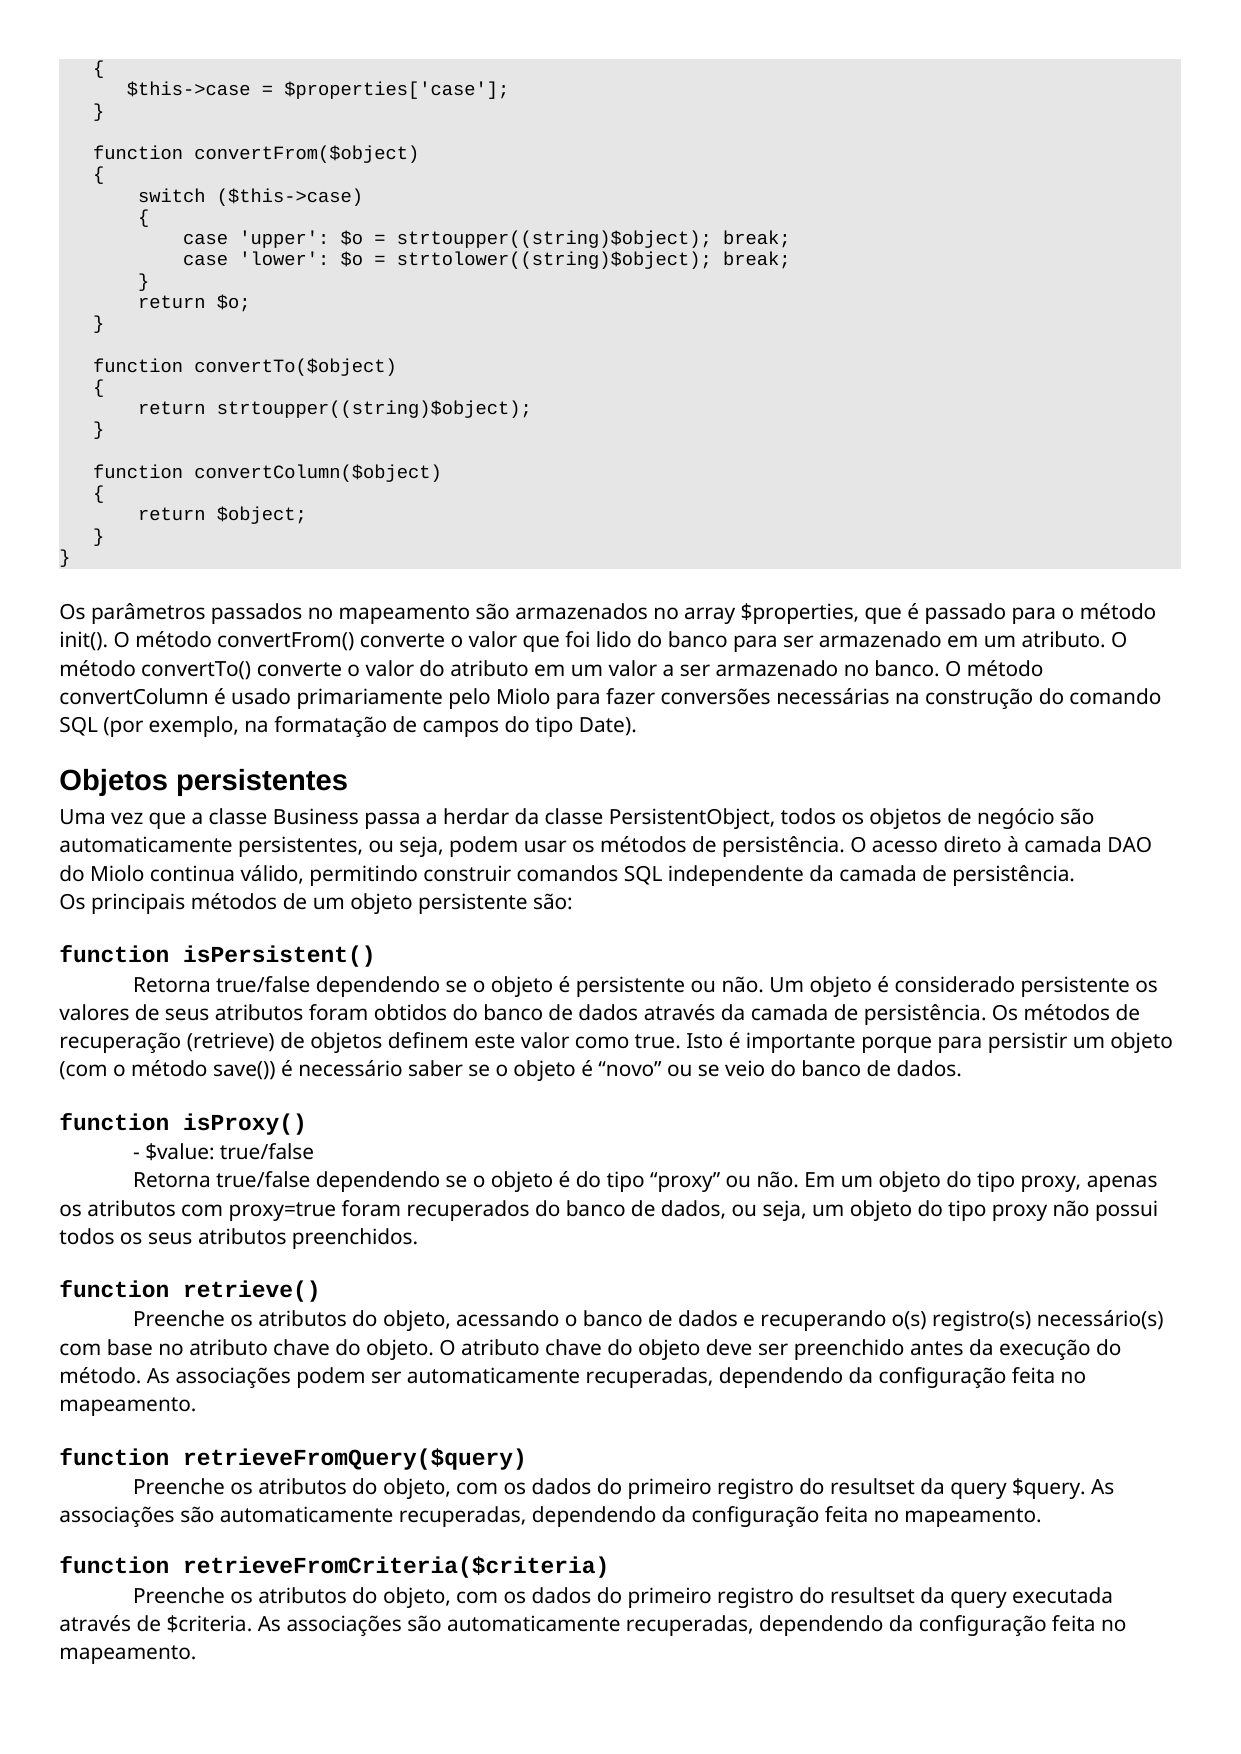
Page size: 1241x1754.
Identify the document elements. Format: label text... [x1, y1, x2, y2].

text Os principais métodos de um objeto persistente são: [59, 887, 1181, 915]
text Os parâmetros passados no mapeamento são armazenados no array $properties, que é passado para o método init(). O método convertFrom() converte o valor que foi lido do banco para ser armazenado em um atributo. O método convertTo() converte o valor do atributo em um valor a ser armazenado no banco. O método convertColumn é usado primariamente pelo Miolo para fazer conversões necessárias na construção do comando SQL (por exemplo, na formatação de campos do tipo Date). [59, 597, 1181, 738]
text function retrieveFromCriteria($criteria) [59, 1555, 1181, 1581]
text function convertTo($object) [59, 357, 1181, 378]
text { [59, 484, 1181, 505]
text switch ($this->case) [59, 187, 1181, 208]
text Retorna true/false dependendo se o objeto é do tipo “proxy” ou não. Em um objeto do tipo proxy, apenas os atributos com proxy=true foram recuperados do banco de dados, ou seja, um objeto do tipo proxy não possui todos os seus atributos preenchidos. [59, 1165, 1181, 1250]
text return strtoupper((string)$object); [59, 399, 1181, 420]
text return $o; [59, 293, 1181, 314]
text } [59, 272, 1181, 293]
text } [59, 314, 1181, 335]
text { [59, 59, 1181, 80]
text } [59, 527, 1181, 548]
text { [59, 165, 1181, 187]
text Retorna true/false dependendo se o objeto é persistente ou não. Um objeto é considerado persistente os valores de seus atributos foram obtidos do banco de dados através da camada de persistência. Os métodos de recuperação (retrieve) de objetos definem este valor como true. Isto é importante porque para persistir um objeto (com o método save()) é necessário saber se o objeto é “novo” ou se veio do banco de dados. [59, 970, 1181, 1083]
subtitle Objetos persistentes [59, 763, 1181, 796]
text { [59, 208, 1181, 229]
text - $value: true/false [59, 1137, 1181, 1165]
text return $object; [59, 505, 1181, 527]
text function isPersistent() [59, 943, 1181, 970]
text function retrieveFromQuery($query) [59, 1446, 1181, 1472]
text Preenche os atributos do objeto, com os dados do primeiro registro do resultset da query $query. As associações são automaticamente recuperadas, dependendo da configuração feita no mapeamento. [59, 1472, 1181, 1528]
text { [59, 378, 1181, 399]
text $this->case = $properties['case']; [59, 80, 1181, 102]
text Preenche os atributos do objeto, com os dados do primeiro registro do resultset da query executada através de $criteria. As associações são automaticamente recuperadas, dependendo da configuração feita no mapeamento. [59, 1581, 1181, 1666]
text } [59, 548, 1181, 569]
text function convertColumn($object) [59, 463, 1181, 484]
text Uma vez que a classe Business passa a herdar da classe PersistentObject, todos os objetos de negócio são automaticamente persistentes, ou seja, podem usar os métodos de persistência. O acesso direto à camada DAO do Miolo continua válido, permitindo construir comandos SQL independente da camada de persistência. [59, 802, 1181, 887]
text case 'lower': $o = strtolower((string)$object); break; [59, 250, 1181, 272]
text function convertFrom($object) [59, 144, 1181, 165]
text case 'upper': $o = strtoupper((string)$object); break; [59, 229, 1181, 250]
text } [59, 102, 1181, 123]
text } [59, 420, 1181, 442]
text Preenche os atributos do objeto, acessando o banco de dados e recuperando o(s) registro(s) necessário(s) com base no atributo chave do objeto. O atributo chave do objeto deve ser preenchido antes da execução do método. As associações podem ser automaticamente recuperadas, dependendo da configuração feita no mapeamento. [59, 1304, 1181, 1417]
text function retrieve() [59, 1278, 1181, 1304]
text function isProxy() [59, 1111, 1181, 1137]
